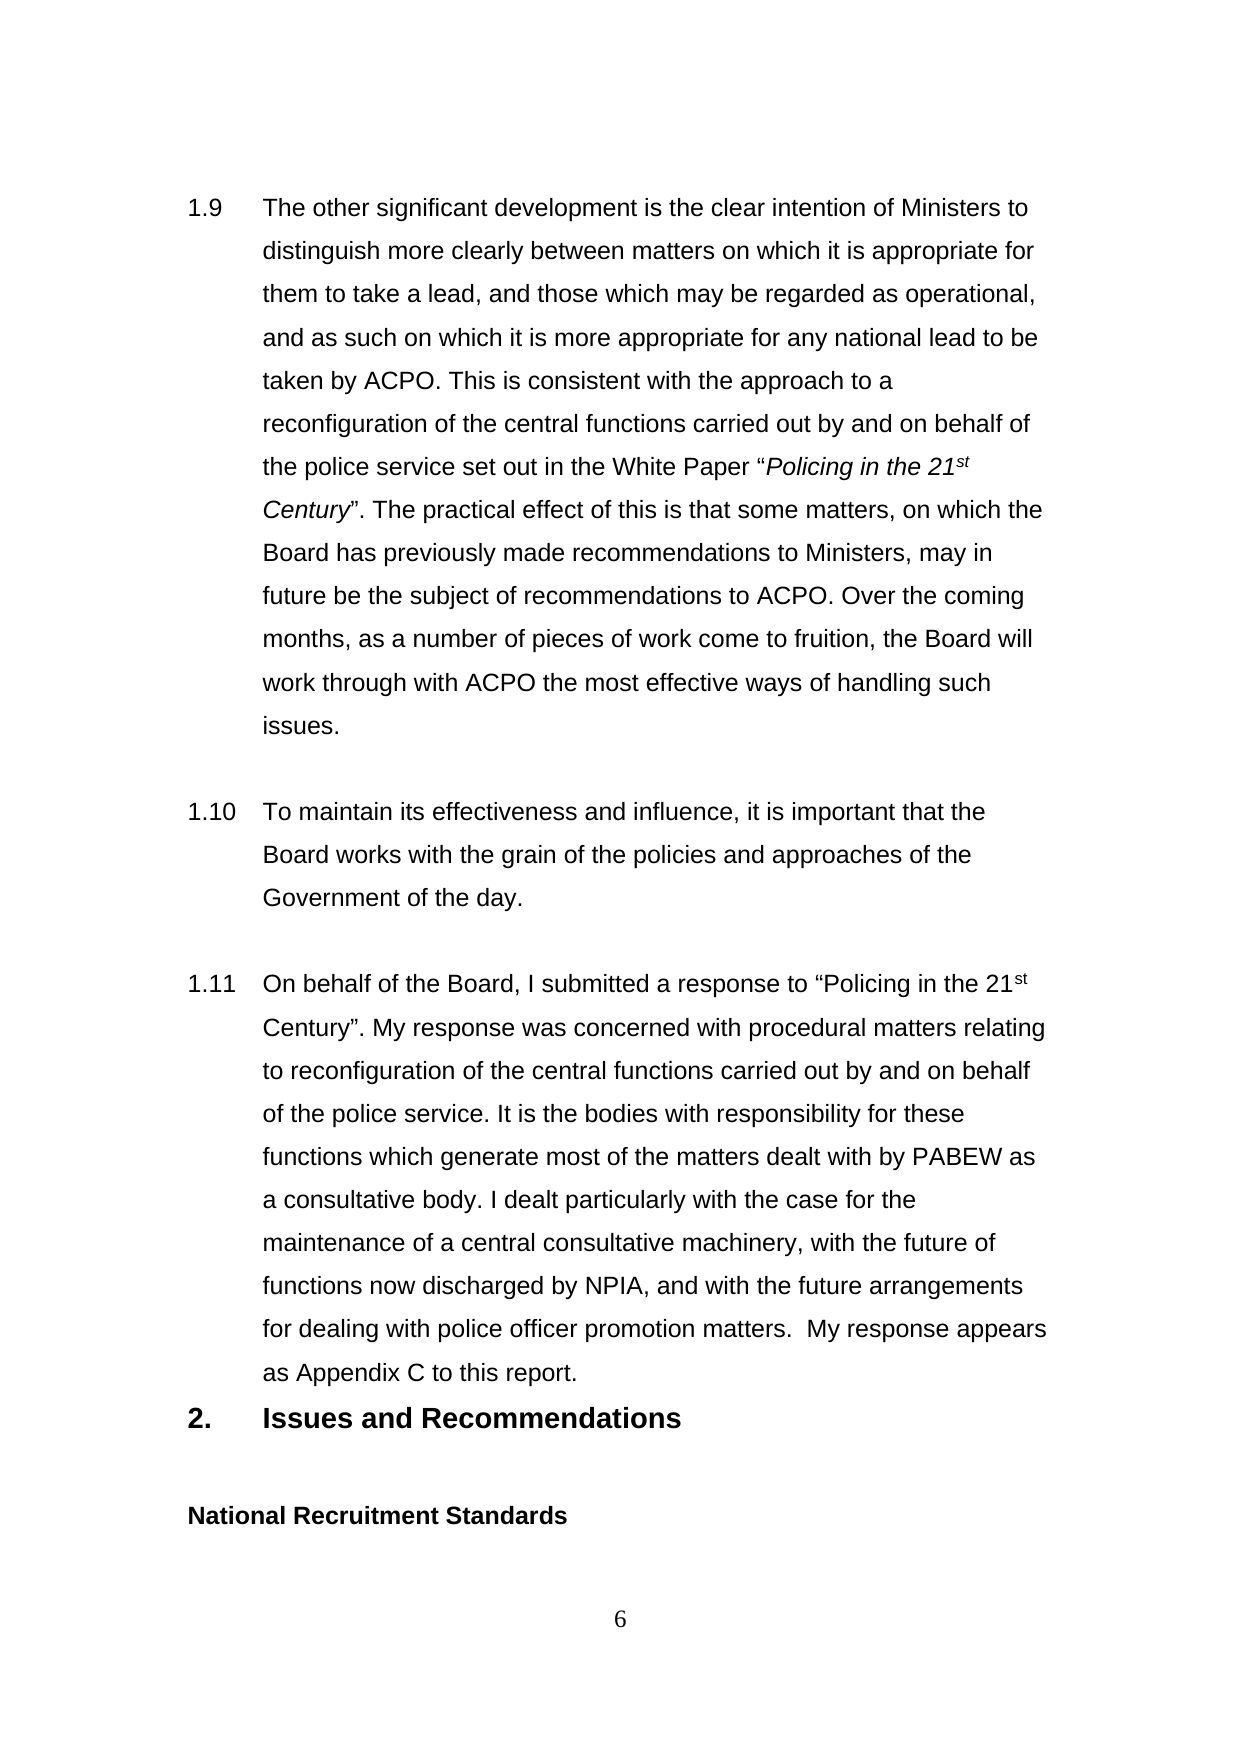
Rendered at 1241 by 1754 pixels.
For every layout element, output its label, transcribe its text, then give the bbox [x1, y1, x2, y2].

text National Recruitment Standards [187, 1501, 1053, 1530]
text 2. Issues and Recommendations [187, 1401, 1053, 1434]
text 1.11 On behalf of the Board, I submitted a response to “Policing in the 21st Century”. My response was concerned with procedural matters relating to reconfiguration of the central functions carried out by and on behalf of the police service. It is the bodies with responsibility for these functions which generate most of the matters dealt with by PABEW as a consultative body. I dealt particularly with the case for the maintenance of a central consultative machinery, with the future of functions now discharged by NPIA, and with the future arrangements for dealing with police officer promotion matters. My response appears as Appendix C to this report. [187, 969, 1053, 1386]
text 1.10 To maintain its effectiveness and influence, it is important that the Board works with the grain of the policies and approaches of the Government of the day. [187, 797, 1053, 912]
text 1.9 The other significant development is the clear intention of Ministers to distinguish more clearly between matters on which it is appropriate for them to take a lead, and those which may be regarded as operational, and as such on which it is more appropriate for any national lead to be taken by ACPO. This is consistent with the approach to a reconfiguration of the central functions carried out by and on behalf of the police service set out in the White Paper “Policing in the 21st Century”. The practical effect of this is that some matters, on which the Board has previously made recommendations to Ministers, may in future be the subject of recommendations to ACPO. Over the coming months, as a number of pieces of work come to fruition, the Board will work through with ACPO the most effective ways of handling such issues. [187, 193, 1053, 739]
